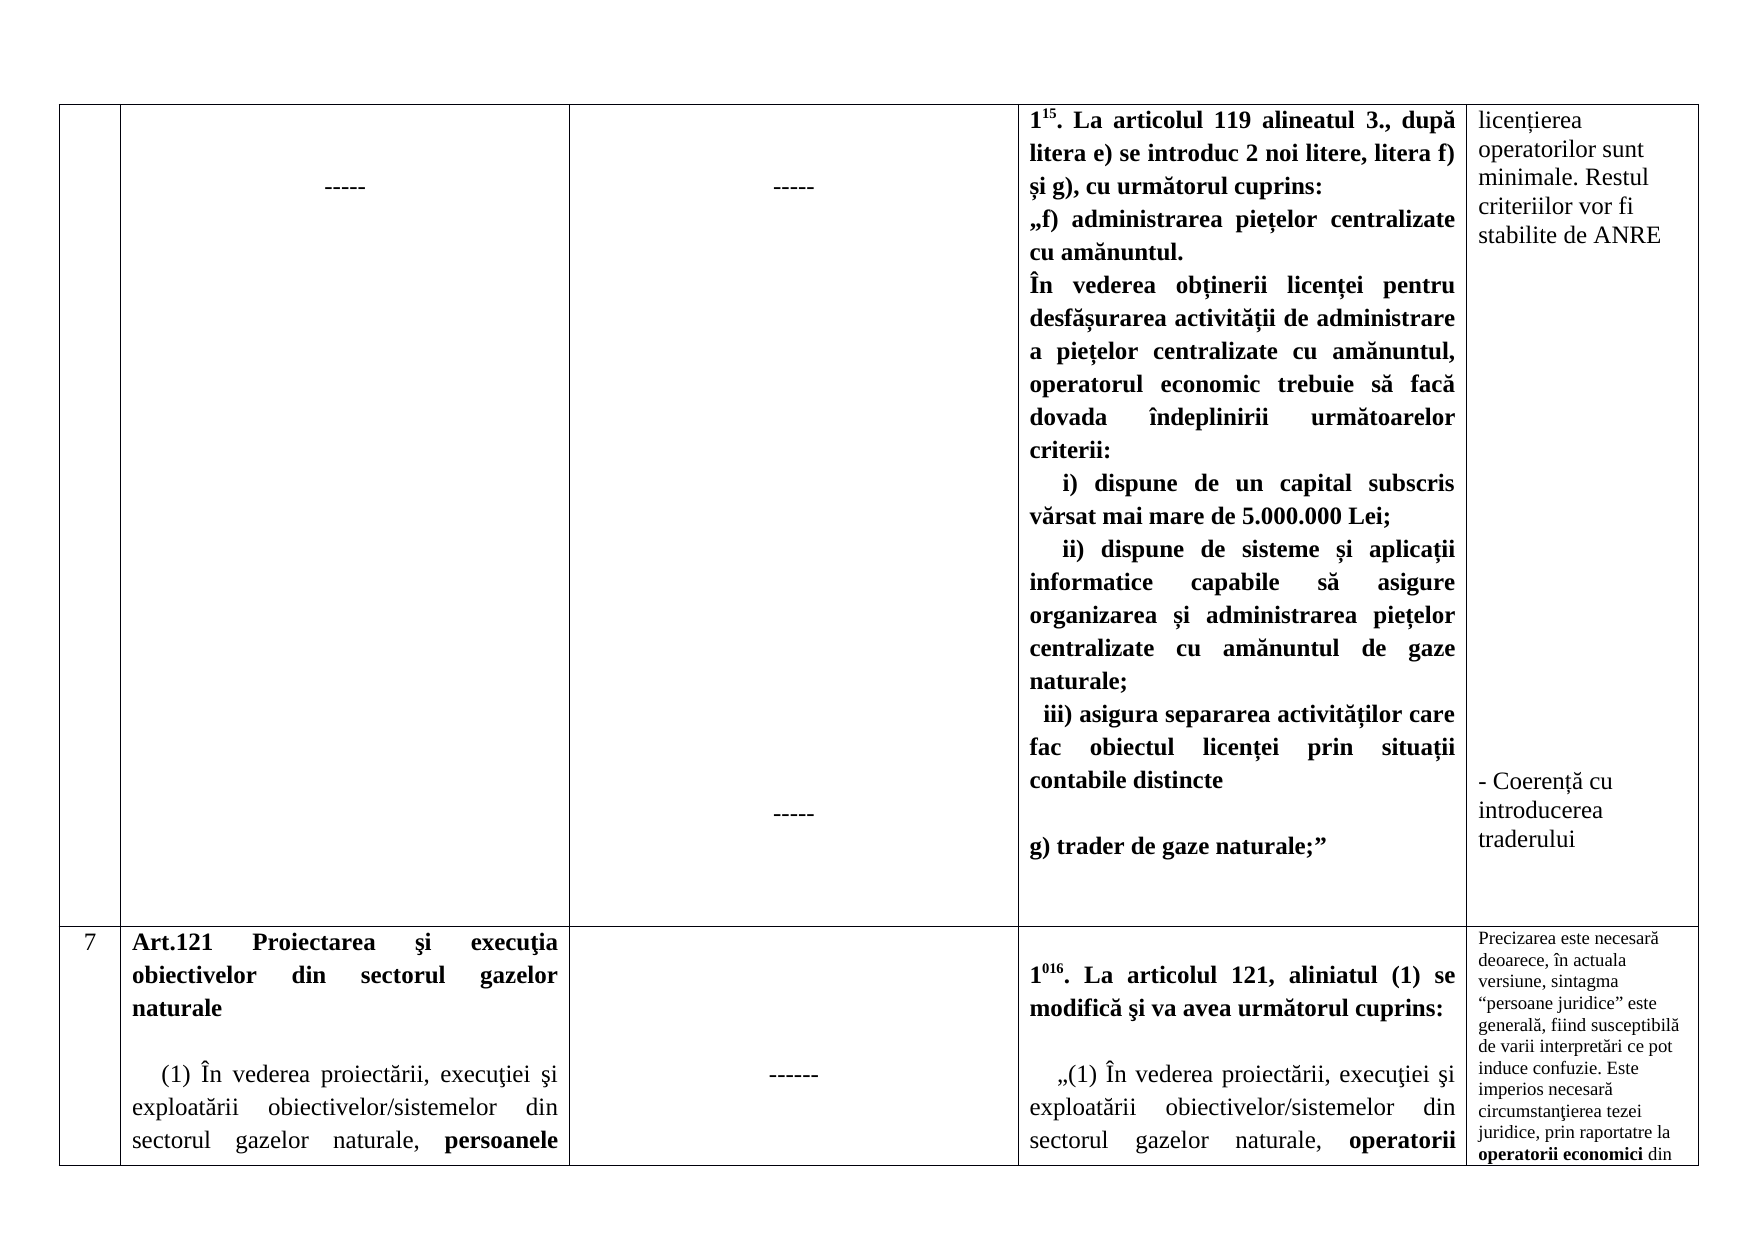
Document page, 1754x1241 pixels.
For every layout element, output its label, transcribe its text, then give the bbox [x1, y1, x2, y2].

table_cell licențierea operatorilor sunt minimale. Restul criteriilor vor fi stabilite de ANRE - Coerență cu introducerea traderului [1467, 105, 1698, 926]
table_cell 1016. La articolul 121, aliniatul (1) se modifică şi va avea următorul cuprins: „(1) În vederea proiectării, execuţiei şi exploatării obiectivelor/sistemelor din sectorul gazelor naturale, operatorii [1019, 927, 1466, 1164]
table_cell ------ [570, 927, 1018, 1164]
table_cell [60, 105, 120, 926]
table_cell 115. La articolul 119 alineatul 3., după litera e) se introduc 2 noi litere, litera f) și g), cu următorul cuprins: „f) administrarea piețelor centralizate cu amănuntul. În vederea obținerii licenței pentru desfășurarea activității de administrare a piețelor centralizate cu amănuntul, operatorul economic trebuie să facă dovada îndeplinirii următoarelor criterii: i) dispune de un capital subscris vărsat mai mare de 5.000.000 Lei; ii) dispune de sisteme și aplicații informatice capabile să asigure organizarea și administrarea piețelor centralizate cu amănuntul de gaze naturale; iii) asigura separarea activităților care fac obiectul licenței prin situații contabile distincte g) trader de gaze naturale;” [1019, 105, 1466, 926]
table_cell ----- ----- ----- [570, 105, 1018, 926]
table_cell Precizarea este necesară deoarece, în actuala versiune, sintagma “persoane juridice” este generală, fiind susceptibilă de varii interpretări ce pot induce confuzie. Este imperios necesară circumstanţierea tezei juridice, prin raportatre la operatorii economici din [1467, 927, 1698, 1164]
table_cell 7 [60, 927, 120, 1164]
table_cell [121, 105, 569, 926]
table_cell Art.121 Proiectarea şi execuţia obiectivelor din sectorul gazelor naturale (1) În vederea proiectării, execuţiei şi exploatării obiectivelor/sistemelor din sectorul gazelor naturale, persoanele [121, 927, 569, 1164]
